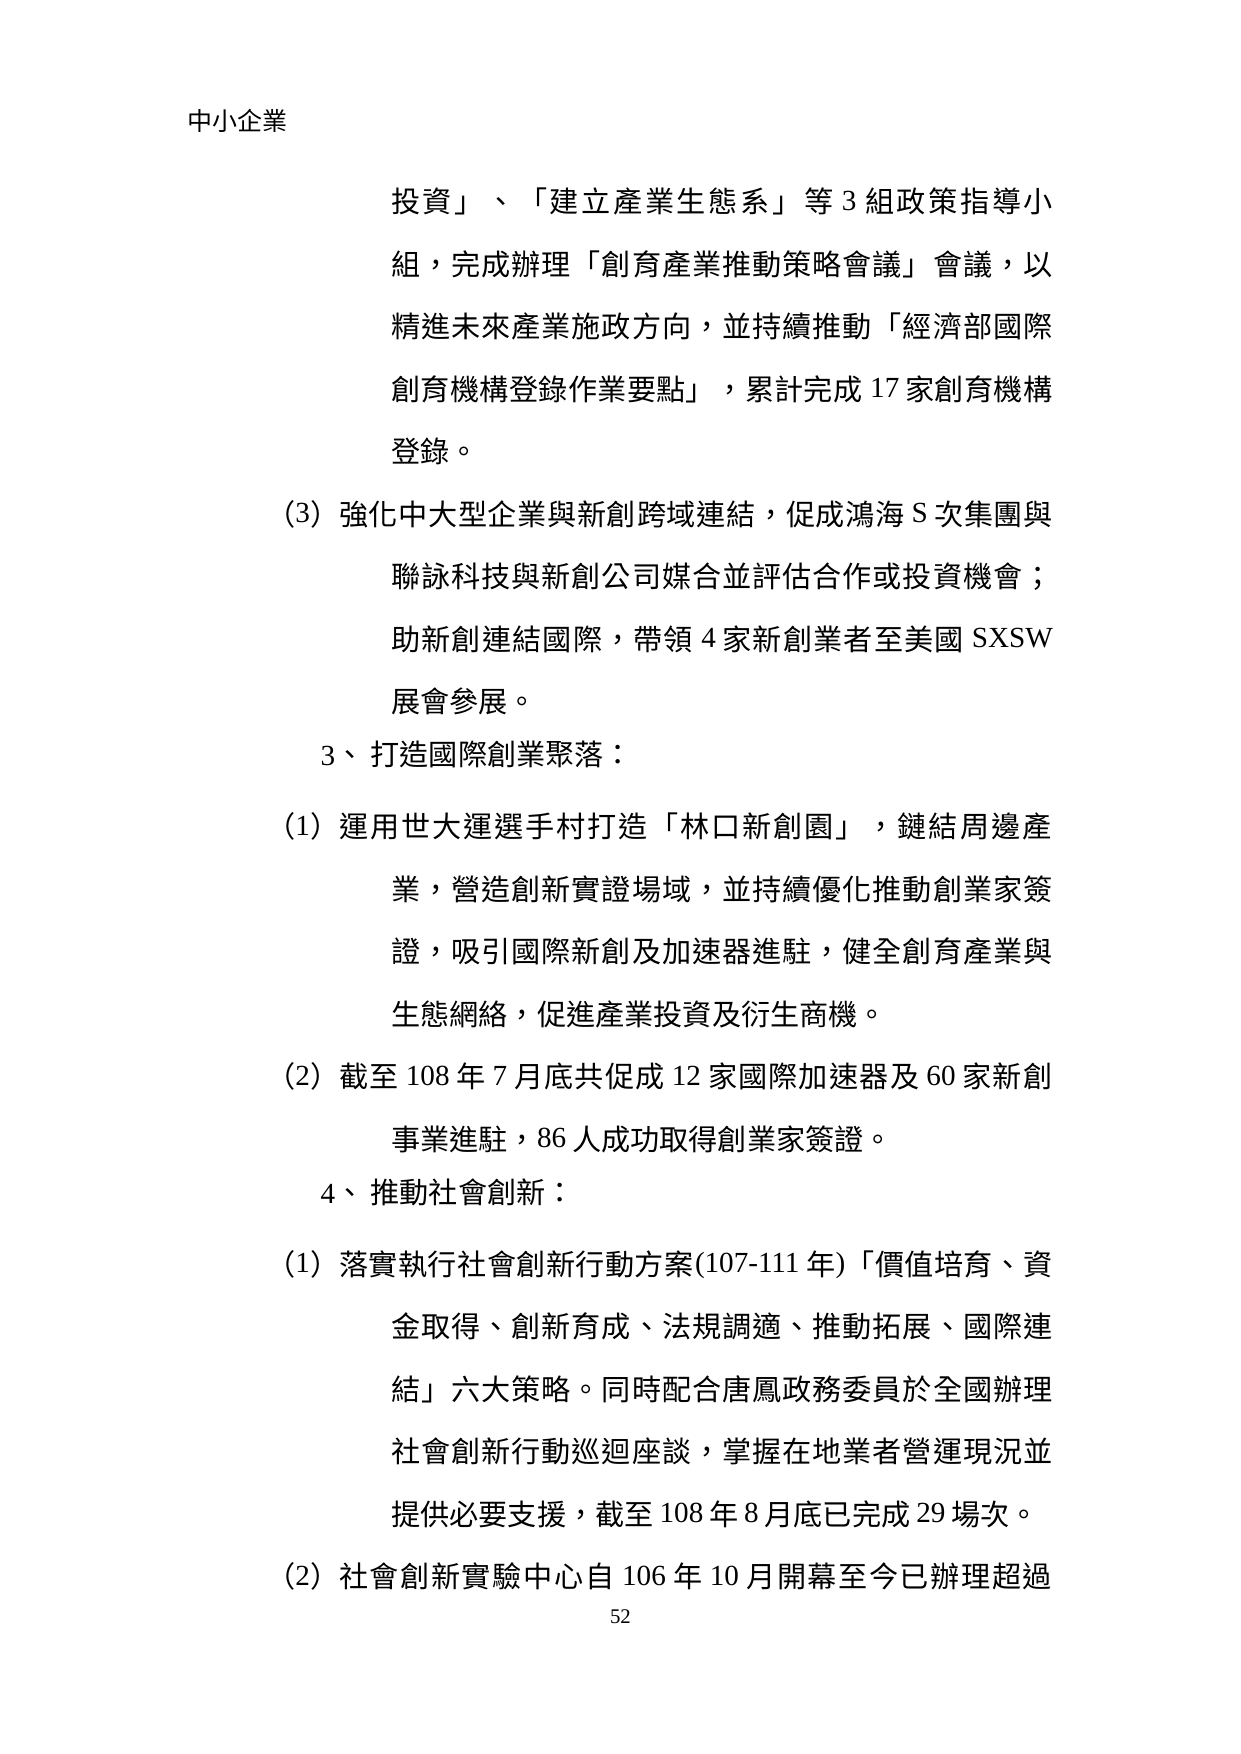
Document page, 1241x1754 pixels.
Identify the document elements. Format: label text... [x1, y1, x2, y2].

list 投資」、「建立產業生態系」等3組政策指導小組，完成辦理「創育產業推動策略會議」會議，以精進未來產業施政方向，並持續推動「經濟部國際創育機構登錄作業要點」，累計完成17家創育機構登錄。 [266, 158, 1053, 471]
list 強化中大型企業與新創跨域連結，促成鴻海S次集團與聯詠科技與新創公司媒合並評估合作或投資機會；助新創連結國際，帶領4家新創業者至美國SXSW展會參展。 [266, 471, 1053, 721]
list 落實執行社會創新行動方案(107-111年)「價值培育、資金取得、創新育成、法規調適、推動拓展、國際連結」六大策略。同時配合唐鳳政務委員於全國辦理社會創新行動巡迴座談，掌握在地業者營運現況並提供必要支援，截至108年8月底已完成29場次。 [266, 1221, 1053, 1533]
list 推動社會創新： [320, 1158, 1053, 1214]
list 運用世大運選手村打造「林口新創園」，鏈結周邊產業，營造創新實證場域，並持續優化推動創業家簽證，吸引國際新創及加速器進駐，健全創育產業與生態網絡，促進產業投資及衍生商機。 [266, 783, 1053, 1033]
list 打造國際創業聚落： [320, 721, 1053, 777]
list 社會創新實驗中心自106年10月開幕至今已辦理超過 [266, 1533, 1053, 1596]
list 截至108年7月底共促成12家國際加速器及60家新創事業進駐，86人成功取得創業家簽證。 [266, 1033, 1053, 1158]
